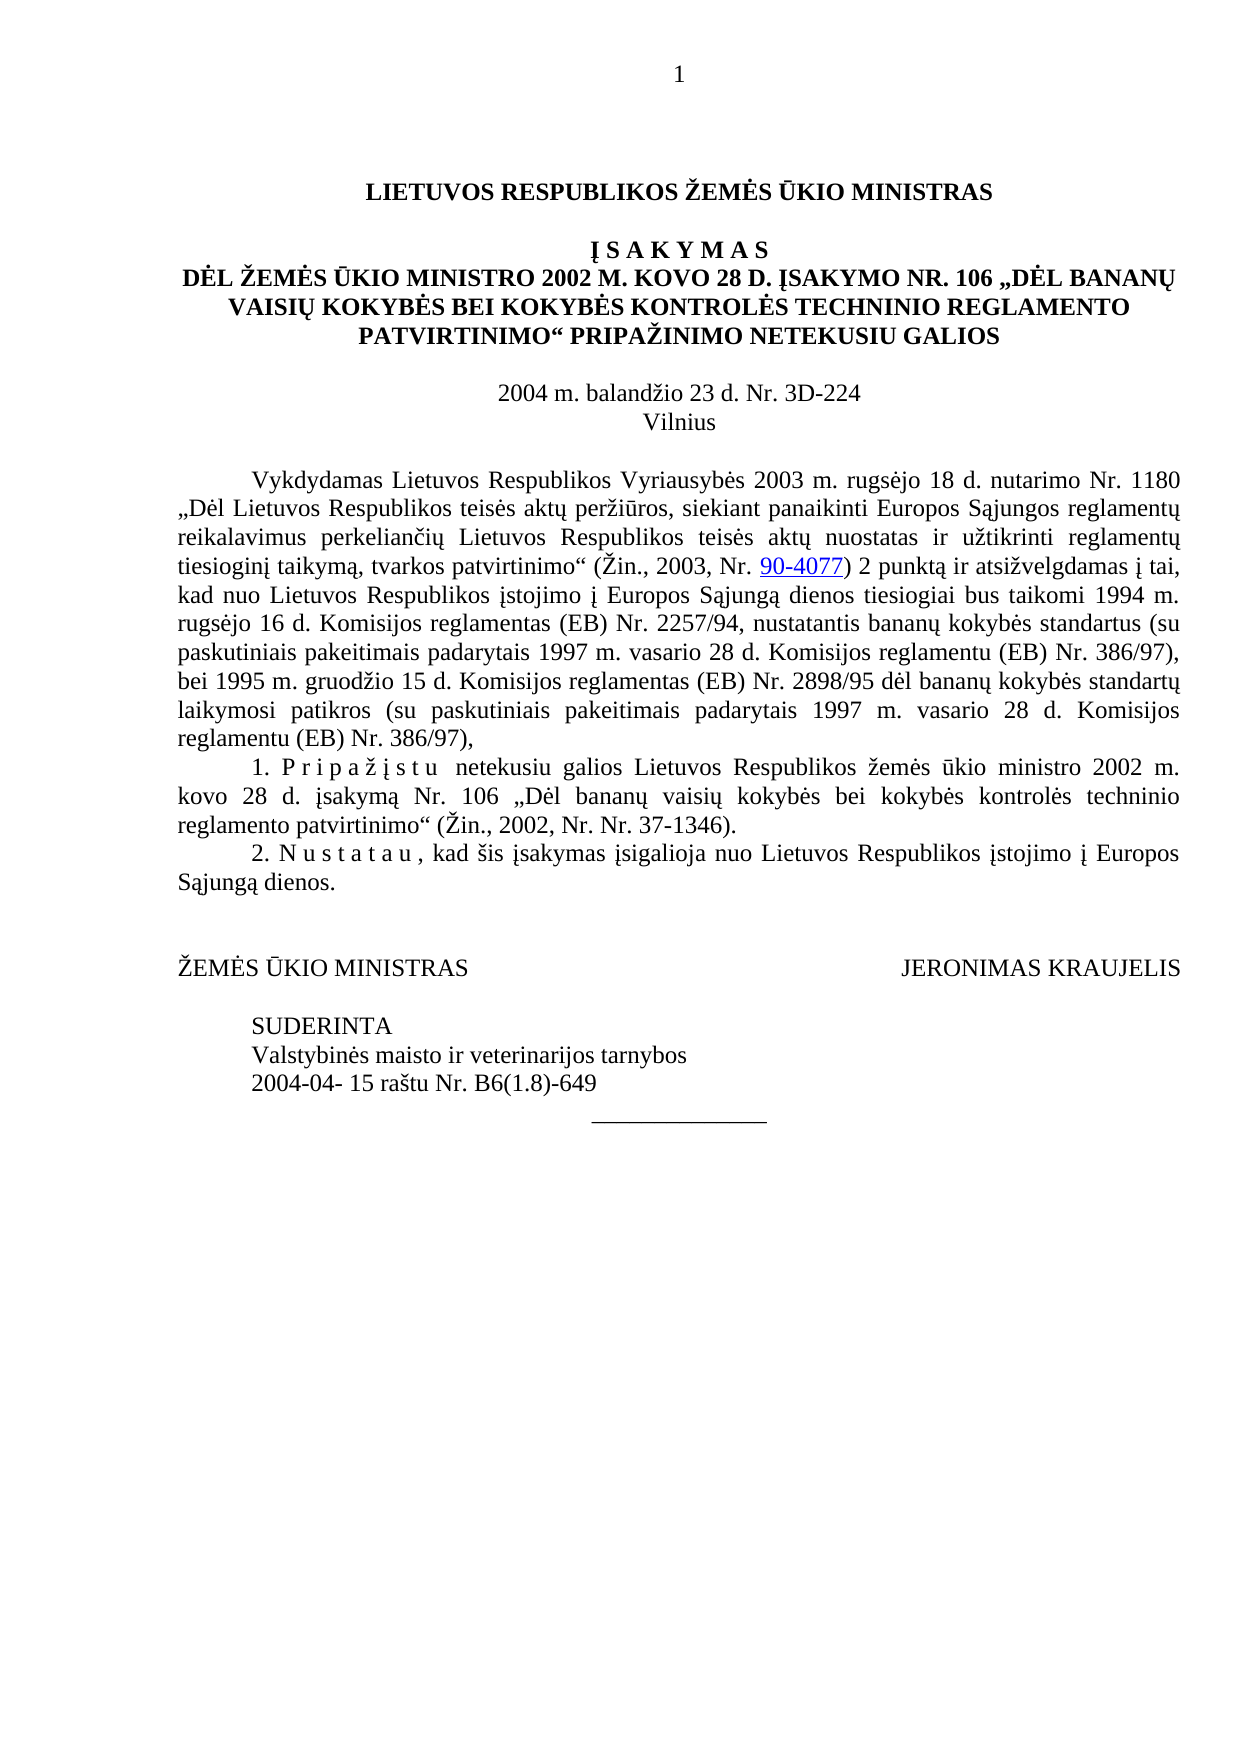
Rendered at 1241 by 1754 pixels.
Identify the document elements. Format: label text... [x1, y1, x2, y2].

text ______________ [177, 1097, 1181, 1126]
text LIETUVOS RESPUBLIKOS ŽEMĖS ŪKIO MINISTRAS [177, 177, 1181, 206]
text 2004-04- 15 raštu Nr. B6(1.8)-649 [177, 1068, 1181, 1097]
text 1. Pripažįstu netekusiu galios Lietuvos Respublikos žemės ūkio ministro 2002 m. kovo 28 d. įsakymą Nr. 106 „Dėl bananų vaisių kokybės bei kokybės kontrolės techninio reglamento patvirtinimo“ (Žin., 2002, Nr. Nr. 37-1346). [177, 752, 1181, 838]
text Vilnius [177, 407, 1181, 436]
text Vykdydamas Lietuvos Respublikos Vyriausybės 2003 m. rugsėjo 18 d. nutarimo Nr. 1180 „Dėl Lietuvos Respublikos teisės aktų peržiūros, siekiant panaikinti Europos Sąjungos reglamentų reikalavimus perkeliančių Lietuvos Respublikos teisės aktų nuostatas ir užtikrinti reglamentų tiesioginį taikymą, tvarkos patvirtinimo“ (Žin., 2003, Nr. 90-4077) 2 punktą ir atsižvelgdamas į tai, kad nuo Lietuvos Respublikos įstojimo į Europos Sąjungą dienos tiesiogiai bus taikomi 1994 m. rugsėjo 16 d. Komisijos reglamentas (EB) Nr. 2257/94, nustatantis bananų kokybės standartus (su paskutiniais pakeitimais padarytais 1997 m. vasario 28 d. Komisijos reglamentu (EB) Nr. 386/97), bei 1995 m. gruodžio 15 d. Komisijos reglamentas (EB) Nr. 2898/95 dėl bananų kokybės standartų laikymosi patikros (su paskutiniais pakeitimais padarytais 1997 m. vasario 28 d. Komisijos reglamentu (EB) Nr. 386/97), [177, 465, 1181, 752]
text Suderinta [177, 1011, 1181, 1040]
text 2. Nustatau, kad šis įsakymas įsigalioja nuo Lietuvos Respublikos įstojimo į Europos Sąjungą dienos. [177, 838, 1181, 896]
text Valstybinės maisto ir veterinarijos tarnybos [177, 1040, 1181, 1068]
text ŽEMĖS ŪKIO MINISTRAS JERONIMAS KRAUJELIS [177, 953, 1181, 982]
text DĖL ŽEMĖS ŪKIO MINISTRO 2002 M. KOVO 28 D. ĮSAKYMO NR. 106 „DĖL BANANŲ VAISIŲ KOKYBĖS BEI KOKYBĖS KONTROLĖS TECHNINIO REGLAMENTO PATVIRTINIMO“ PRIPAŽINIMO NETEKUSIU GALIOS [177, 263, 1181, 350]
text 2004 m. balandžio 23 d. Nr. 3D-224 [177, 378, 1181, 407]
text Į S A K Y M A S [177, 235, 1181, 263]
